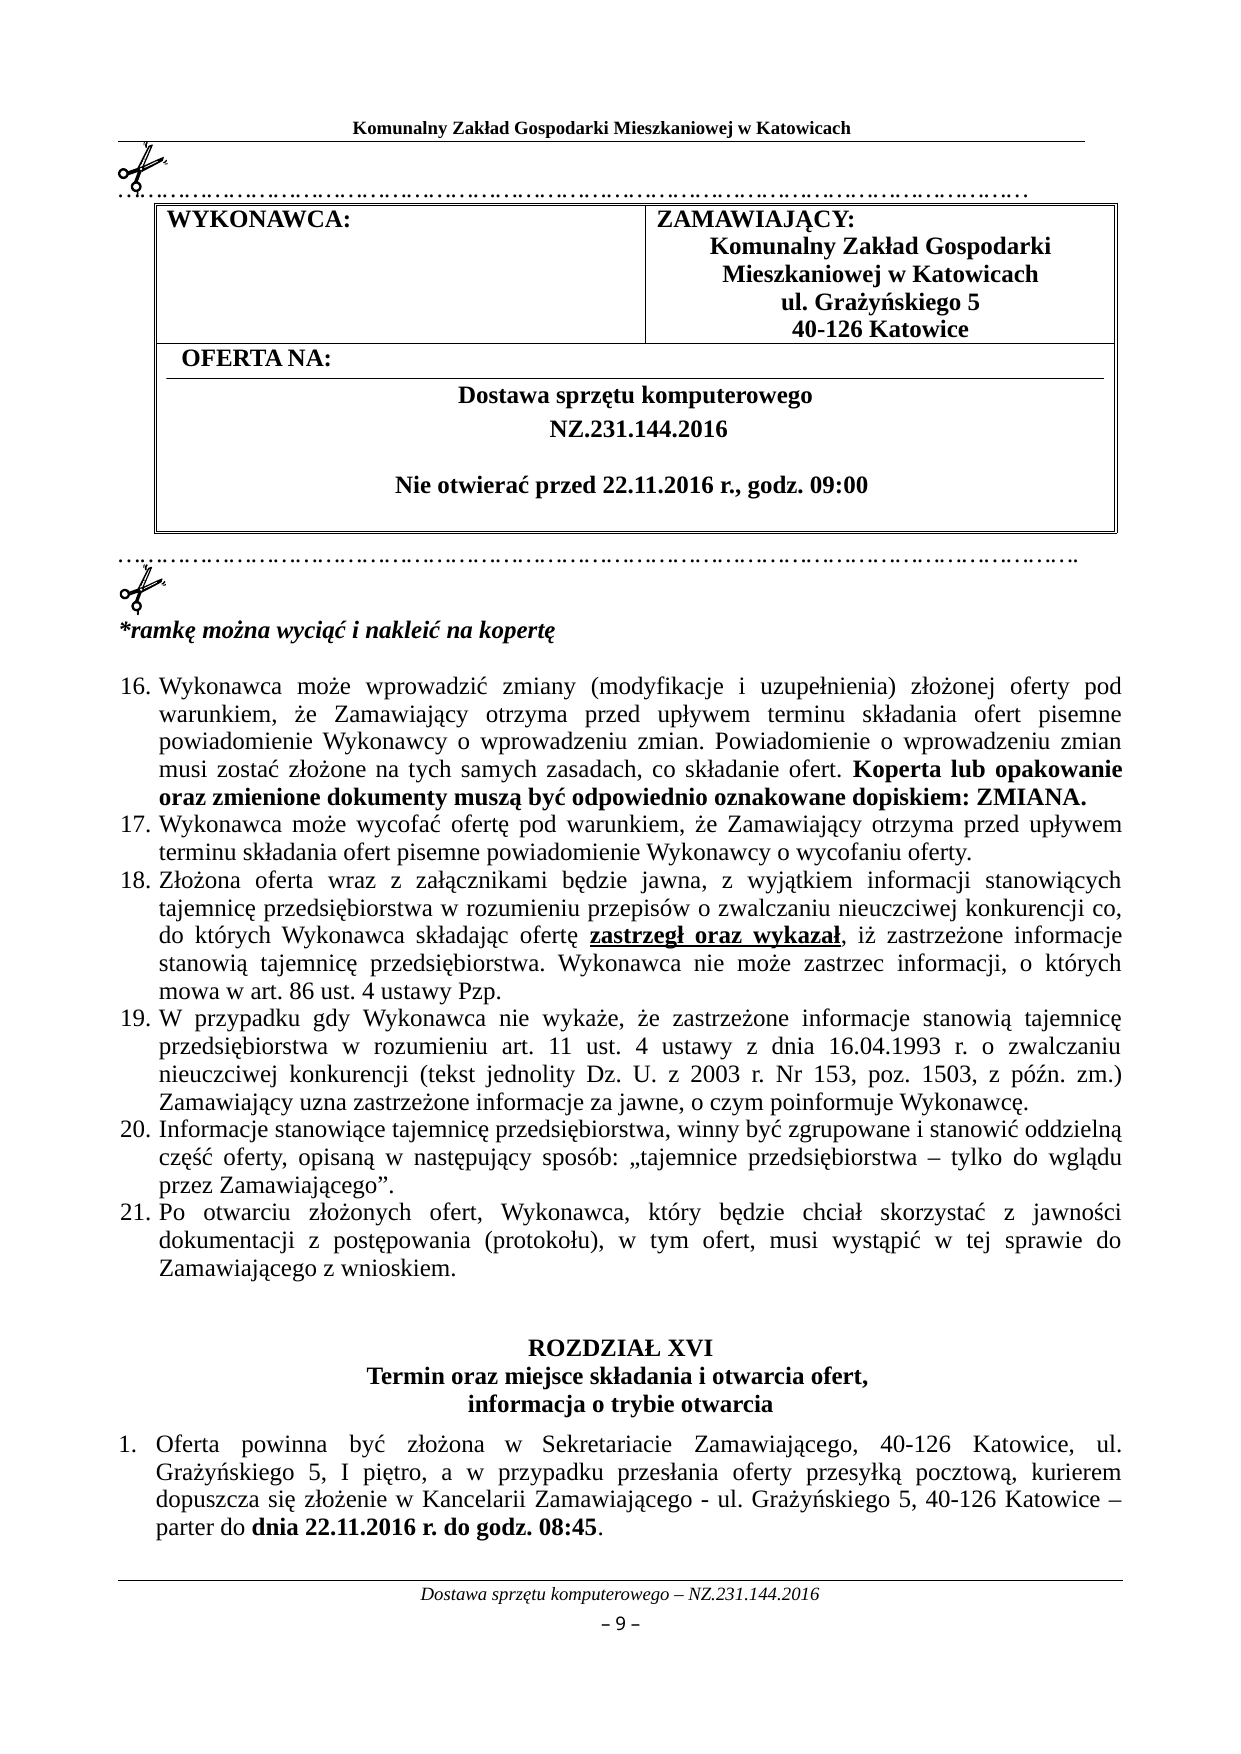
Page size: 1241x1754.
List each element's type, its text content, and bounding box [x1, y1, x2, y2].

table_header Zamawiający: Komunalny Zakład Gospodarki Mieszkaniowej w Katowicach ul. Grażyńskiego 5 40-126 Katowice [646, 206, 1114, 343]
table_header Wykonawca: [157, 206, 645, 343]
text ROZDZIAŁ XVI Termin oraz miejsce składania i otwarcia ofert, informacja o trybie otwarcia [118, 1334, 1123, 1417]
list Po otwarciu złożonych ofert, Wykonawca, który będzie chciał skorzystać z jawności dokumentacji z postępowania (protokołu), w tym ofert, musi wystąpić w tej sprawie do Zamawiającego z wnioskiem. [120, 1198, 1123, 1282]
list W przypadku gdy Wykonawca nie wykaże, że zastrzeżone informacje stanowią tajemnicę przedsiębiorstwa w rozumieniu art. 11 ust. 4 ustawy z dnia 16.04.1993 r. o zwalczaniu nieuczciwej konkurencji (tekst jednolity Dz. U. z 2003 r. Nr 153, poz. 1503, z późn. zm.) Zamawiający uzna zastrzeżone informacje za jawne, o czym poinformuje Wykonawcę. [120, 1004, 1123, 1115]
table_cell OFERTA NA: Dostawa sprzętu komputerowego NZ.231.144.2016 Nie otwierać przed 22.11.2016 r., godz. 09:00 [157, 344, 1114, 531]
list Wykonawca może wprowadzić zmiany (modyfikacje i uzupełnienia) złożonej oferty pod warunkiem, że Zamawiający otrzyma przed upływem terminu składania ofert pisemne powiadomienie Wykonawcy o wprowadzeniu zmian. Powiadomienie o wprowadzeniu zmian musi zostać złożone na tych samych zasadach, co składanie ofert. Koperta lub opakowanie oraz zmienione dokumenty muszą być odpowiednio oznakowane dopiskiem: ZMIANA. [120, 672, 1123, 811]
list Wykonawca może wycofać ofertę pod warunkiem, że Zamawiający otrzyma przed upływem terminu składania ofert pisemne powiadomienie Wykonawcy o wycofaniu oferty. [120, 811, 1123, 866]
text *ramkę można wyciąć i nakleić na kopertę [118, 617, 1123, 644]
list Złożona oferta wraz z załącznikami będzie jawna, z wyjątkiem informacji stanowiących tajemnicę przedsiębiorstwa w rozumieniu przepisów o zwalczaniu nieuczciwej konkurencji co, do których Wykonawca składając ofertę zastrzegł oraz wykazał, iż zastrzeżone informacje stanowią tajemnicę przedsiębiorstwa. Wykonawca nie może zastrzec informacji, o których mowa w art. 86 ust. 4 ustawy Pzp. [120, 866, 1123, 1004]
list Oferta powinna być złożona w Sekretariacie Zamawiającego, 40-126 Katowice, ul. Grażyńskiego 5, I piętro, a w przypadku przesłania oferty przesyłką pocztową, kurierem dopuszcza się złożenie w Kancelarii Zamawiającego - ul. Grażyńskiego 5, 40-126 Katowice – parter do dnia 22.11.2016 r. do godz. 08:45. [118, 1430, 1123, 1541]
list Informacje stanowiące tajemnicę przedsiębiorstwa, winny być zgrupowane i stanowić oddzielną część oferty, opisaną w następujący sposób: „tajemnice przedsiębiorstwa – tylko do wglądu przez Zamawiającego”. [120, 1115, 1123, 1198]
